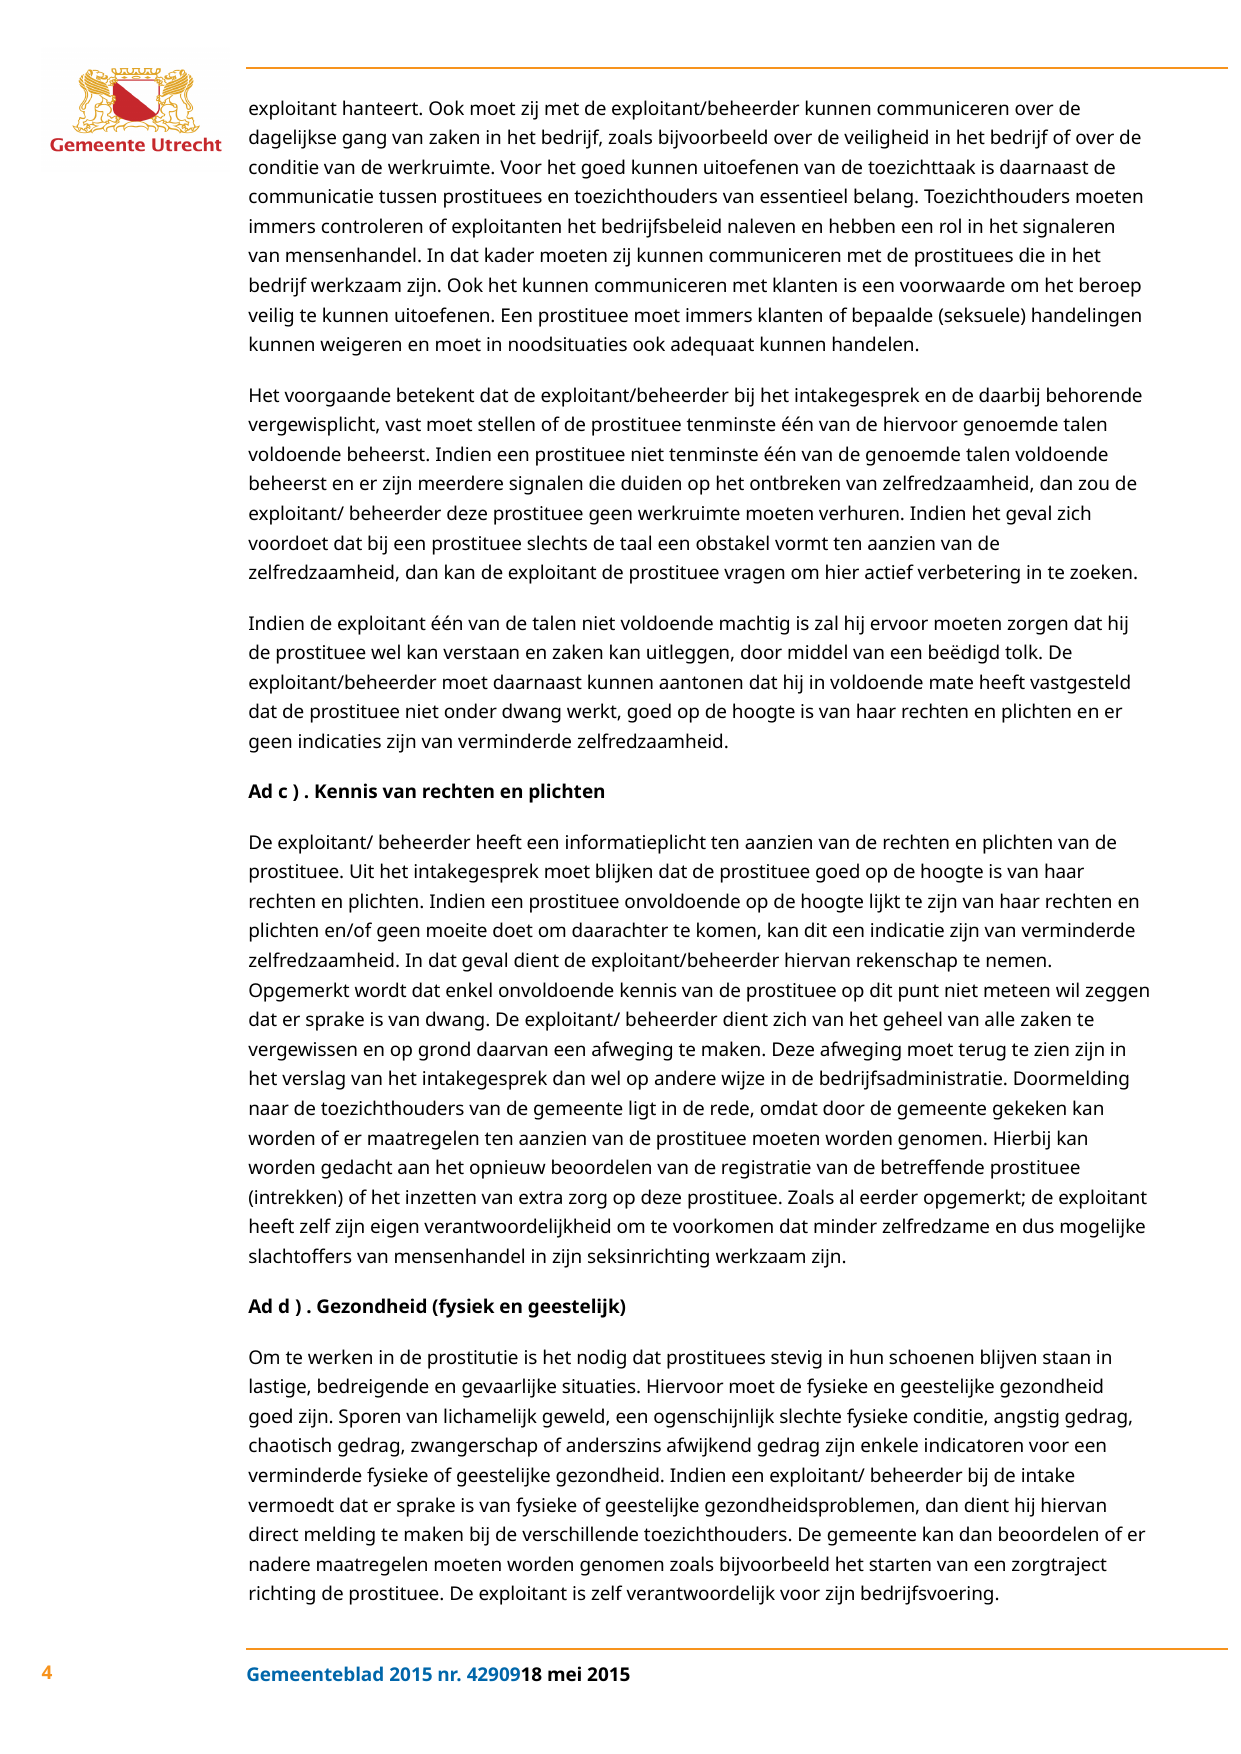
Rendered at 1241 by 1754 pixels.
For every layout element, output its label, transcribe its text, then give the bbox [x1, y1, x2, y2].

text Ad d ) . Gezondheid (fysiek en geestelijk) [248, 1293, 1152, 1319]
text Indien de exploitant één van de talen niet voldoende machtig is zal hij ervoor moeten zorgen dat hij de prostituee wel kan verstaan en zaken kan uitleggen, door middel van een beëdigd tolk. De exploitant/beheerder moet daarnaast kunnen aantonen dat hij in voldoende mate heeft vastgesteld dat de prostituee niet onder dwang werkt, goed op de hoogte is van haar rechten en plichten en er geen indicaties zijn van verminderde zelfredzaamheid. [248, 610, 1152, 754]
text Ad c ) . Kennis van rechten en plichten [248, 778, 1152, 804]
text De exploitant/ beheerder heeft een informatieplicht ten aanzien van de rechten en plichten van de prostituee. Uit het intakegesprek moet blijken dat de prostituee goed op de hoogte is van haar rechten en plichten. Indien een prostituee onvoldoende op de hoogte lijkt te zijn van haar rechten en plichten en/of geen moeite doet om daarachter te komen, kan dit een indicatie zijn van verminderde zelfredzaamheid. In dat geval dient de exploitant/beheerder hiervan rekenschap te nemen. Opgemerkt wordt dat enkel onvoldoende kennis van de prostituee op dit punt niet meteen wil zeggen dat er sprake is van dwang. De exploitant/ beheerder dient zich van het geheel van alle zaken te vergewissen en op grond daarvan een afweging te maken. Deze afweging moet terug te zien zijn in het verslag van het intakegesprek dan wel op andere wijze in de bedrijfsadministratie. Doormelding naar de toezichthouders van de gemeente ligt in de rede, omdat door de gemeente gekeken kan worden of er maatregelen ten aanzien van de prostituee moeten worden genomen. Hierbij kan worden gedacht aan het opnieuw beoordelen van de registratie van de betreffende prostituee (intrekken) of het inzetten van extra zorg op deze prostituee. Zoals al eerder opgemerkt; de exploitant heeft zelf zijn eigen verantwoordelijkheid om te voorkomen dat minder zelfredzame en dus mogelijke slachtoffers van mensenhandel in zijn seksinrichting werkzaam zijn. [248, 829, 1152, 1269]
text Om te werken in de prostitutie is het nodig dat prostituees stevig in hun schoenen blijven staan in lastige, bedreigende en gevaarlijke situaties. Hiervoor moet de fysieke en geestelijke gezondheid goed zijn. Sporen van lichamelijk geweld, een ogenschijnlijk slechte fysieke conditie, angstig gedrag, chaotisch gedrag, zwangerschap of anderszins afwijkend gedrag zijn enkele indicatoren voor een verminderde fysieke of geestelijke gezondheid. Indien een exploitant/ beheerder bij de intake vermoedt dat er sprake is van fysieke of geestelijke gezondheidsproblemen, dan dient hij hiervan direct melding te maken bij de verschillende toezichthouders. De gemeente kan dan beoordelen of er nadere maatregelen moeten worden genomen zoals bijvoorbeeld het starten van een zorgtraject richting de prostituee. De exploitant is zelf verantwoordelijk voor zijn bedrijfsvoering. [248, 1344, 1152, 1606]
text exploitant hanteert. Ook moet zij met de exploitant/beheerder kunnen communiceren over de dagelijkse gang van zaken in het bedrijf, zoals bijvoorbeeld over de veiligheid in het bedrijf of over de conditie van de werkruimte. Voor het goed kunnen uitoefenen van de toezichttaak is daarnaast de communicatie tussen prostituees en toezichthouders van essentieel belang. Toezichthouders moeten immers controleren of exploitanten het bedrijfsbeleid naleven en hebben een rol in het signaleren van mensenhandel. In dat kader moeten zij kunnen communiceren met de prostituees die in het bedrijf werkzaam zijn. Ook het kunnen communiceren met klanten is een voorwaarde om het beroep veilig te kunnen uitoefenen. Een prostituee moet immers klanten of bepaalde (seksuele) handelingen kunnen weigeren en moet in noodsituaties ook adequaat kunnen handelen. [248, 95, 1152, 357]
picture [41, 47, 231, 172]
text Het voorgaande betekent dat de exploitant/beheerder bij het intakegesprek en de daarbij behorende vergewisplicht, vast moet stellen of de prostituee tenminste één van de hiervoor genoemde talen voldoende beheerst. Indien een prostituee niet tenminste één van de genoemde talen voldoende beheerst en er zijn meerdere signalen die duiden op het ontbreken van zelfredzaamheid, dan zou de exploitant/ beheerder deze prostituee geen werkruimte moeten verhuren. Indien het geval zich voordoet dat bij een prostituee slechts de taal een obstakel vormt ten aanzien van de zelfredzaamheid, dan kan de exploitant de prostituee vragen om hier actief verbetering in te zoeken. [248, 382, 1152, 585]
